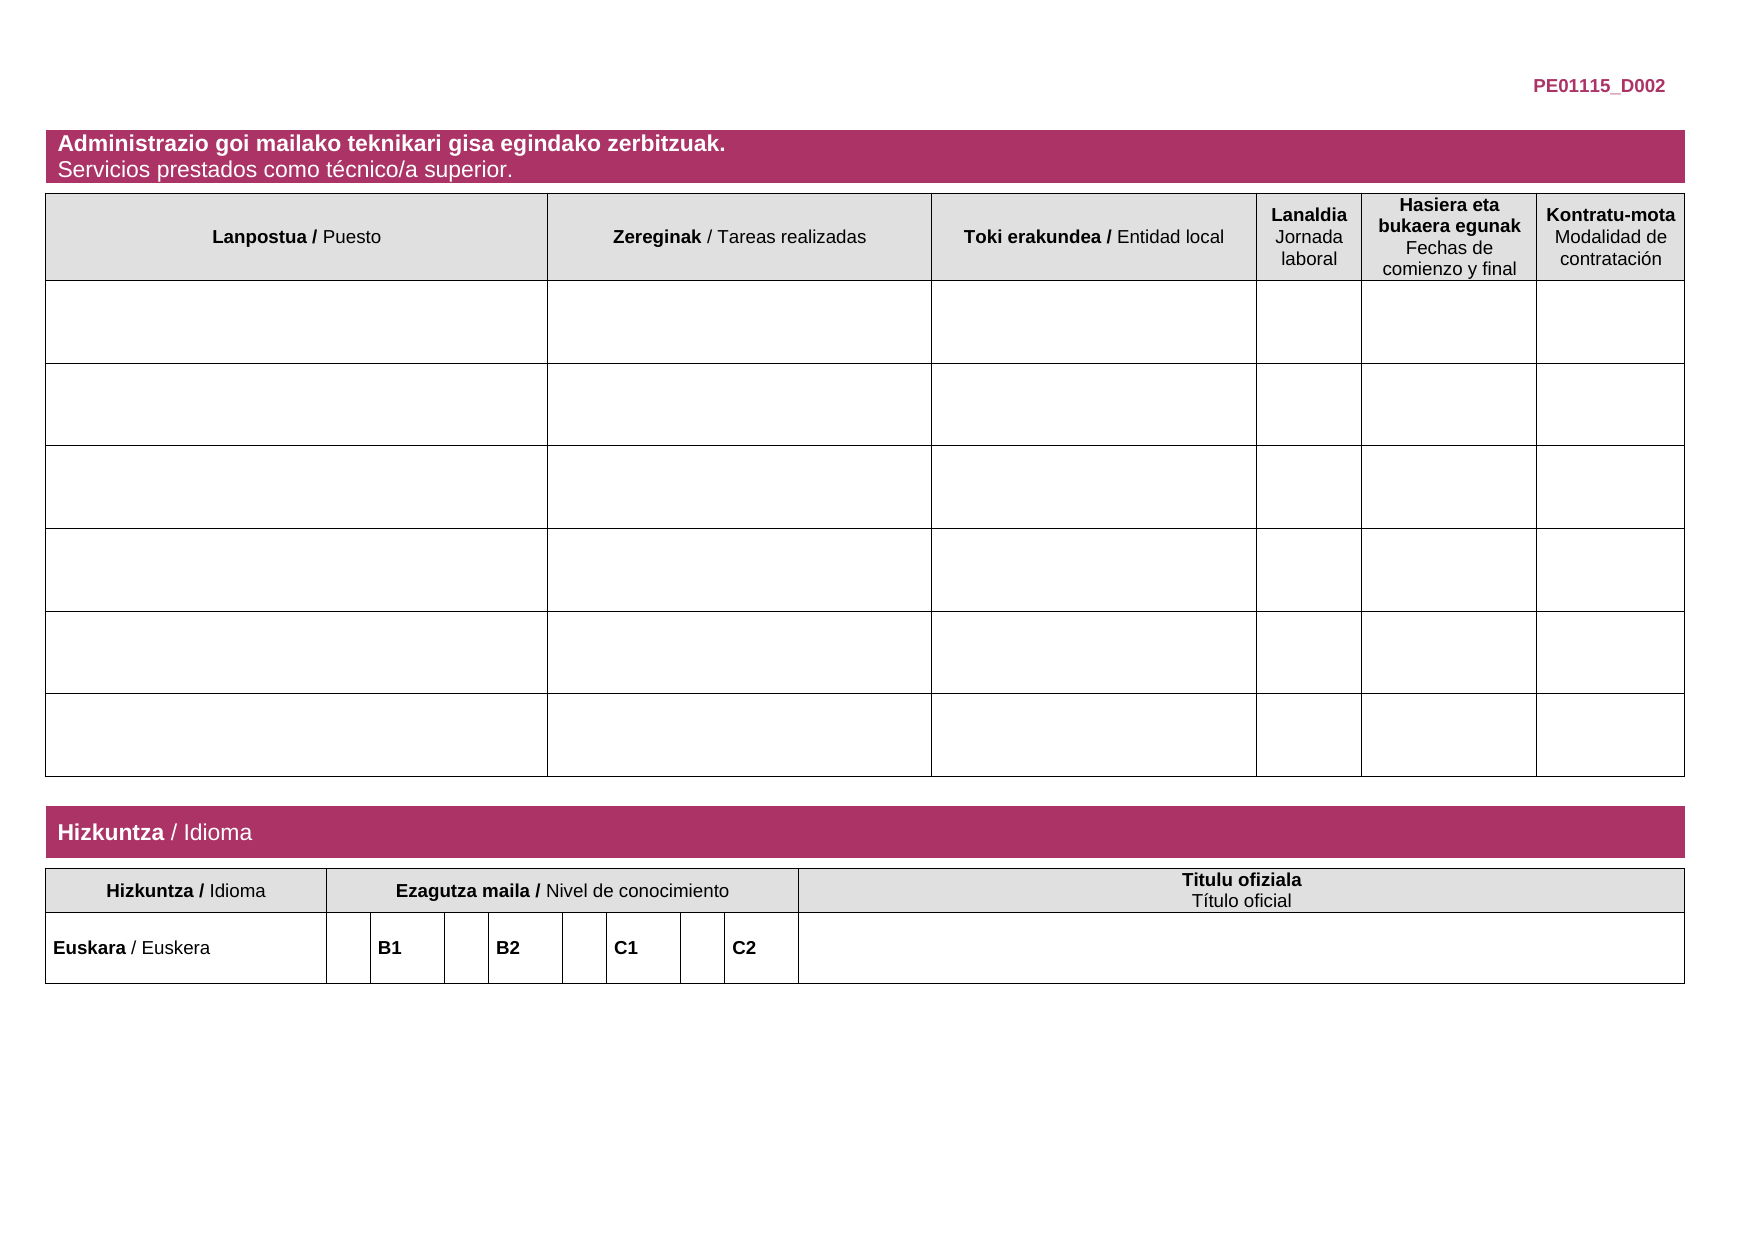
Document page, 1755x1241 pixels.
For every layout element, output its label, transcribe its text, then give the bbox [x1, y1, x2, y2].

table_cell B2 [489, 913, 562, 983]
table_header Administrazio goi mailako teknikari gisa egindako zerbitzuak. Servicios prestados como técnico/a superior. [46, 130, 1685, 183]
table_header Hizkuntza / Idioma [46, 869, 326, 912]
table_cell [932, 694, 1256, 776]
table_cell [46, 446, 547, 528]
table_cell [1537, 529, 1684, 611]
table_cell [932, 446, 1256, 528]
table_cell [932, 529, 1256, 611]
table_cell [46, 281, 547, 362]
table_cell [548, 694, 931, 776]
table_cell [548, 612, 931, 693]
table_cell [46, 612, 547, 693]
table_header Ezagutza maila / Nivel de conocimiento [327, 869, 798, 912]
table_cell [548, 281, 931, 362]
table_cell [1257, 446, 1361, 528]
table_cell [563, 913, 606, 983]
table_cell [1537, 446, 1684, 528]
table_cell [1362, 446, 1536, 528]
table_cell [932, 612, 1256, 693]
table_cell B1 [371, 913, 444, 983]
table_cell [681, 913, 724, 983]
table_header Toki erakundea / Entidad local [932, 194, 1256, 280]
table_header Lanpostua / Puesto [46, 194, 547, 280]
table_cell [1362, 281, 1536, 362]
table_cell Euskara / Euskera [46, 913, 326, 983]
table_cell [46, 529, 547, 611]
table_cell [1537, 364, 1684, 445]
table_cell [1537, 281, 1684, 362]
table_cell [548, 529, 931, 611]
table_cell [1362, 694, 1536, 776]
table_cell [1257, 694, 1361, 776]
table_cell [46, 694, 547, 776]
table_header Titulu ofiziala Título oficial [799, 869, 1684, 912]
table_cell [327, 913, 370, 983]
table_cell [1257, 364, 1361, 445]
table_cell [548, 446, 931, 528]
table_cell [799, 913, 1684, 983]
table_cell [1257, 281, 1361, 362]
table_header Zereginak / Tareas realizadas [548, 194, 931, 280]
table_cell C1 [607, 913, 680, 983]
table_cell [445, 913, 488, 983]
table_cell [1257, 612, 1361, 693]
table_header Lanaldia Jornada laboral [1257, 194, 1361, 280]
table_header Hizkuntza / Idioma [46, 806, 1685, 858]
table_header Hasiera eta bukaera egunak Fechas de comienzo y final [1362, 194, 1536, 280]
table_cell [1537, 694, 1684, 776]
table_cell [1257, 529, 1361, 611]
table_cell C2 [725, 913, 798, 983]
table_header Kontratu-mota Modalidad de contratación [1537, 194, 1684, 280]
table_cell [1362, 364, 1536, 445]
table_cell [46, 364, 547, 445]
table_cell [1362, 529, 1536, 611]
table_cell [548, 364, 931, 445]
table_cell [1362, 612, 1536, 693]
table_cell [1537, 612, 1684, 693]
table_cell [932, 364, 1256, 445]
table_cell [932, 281, 1256, 362]
